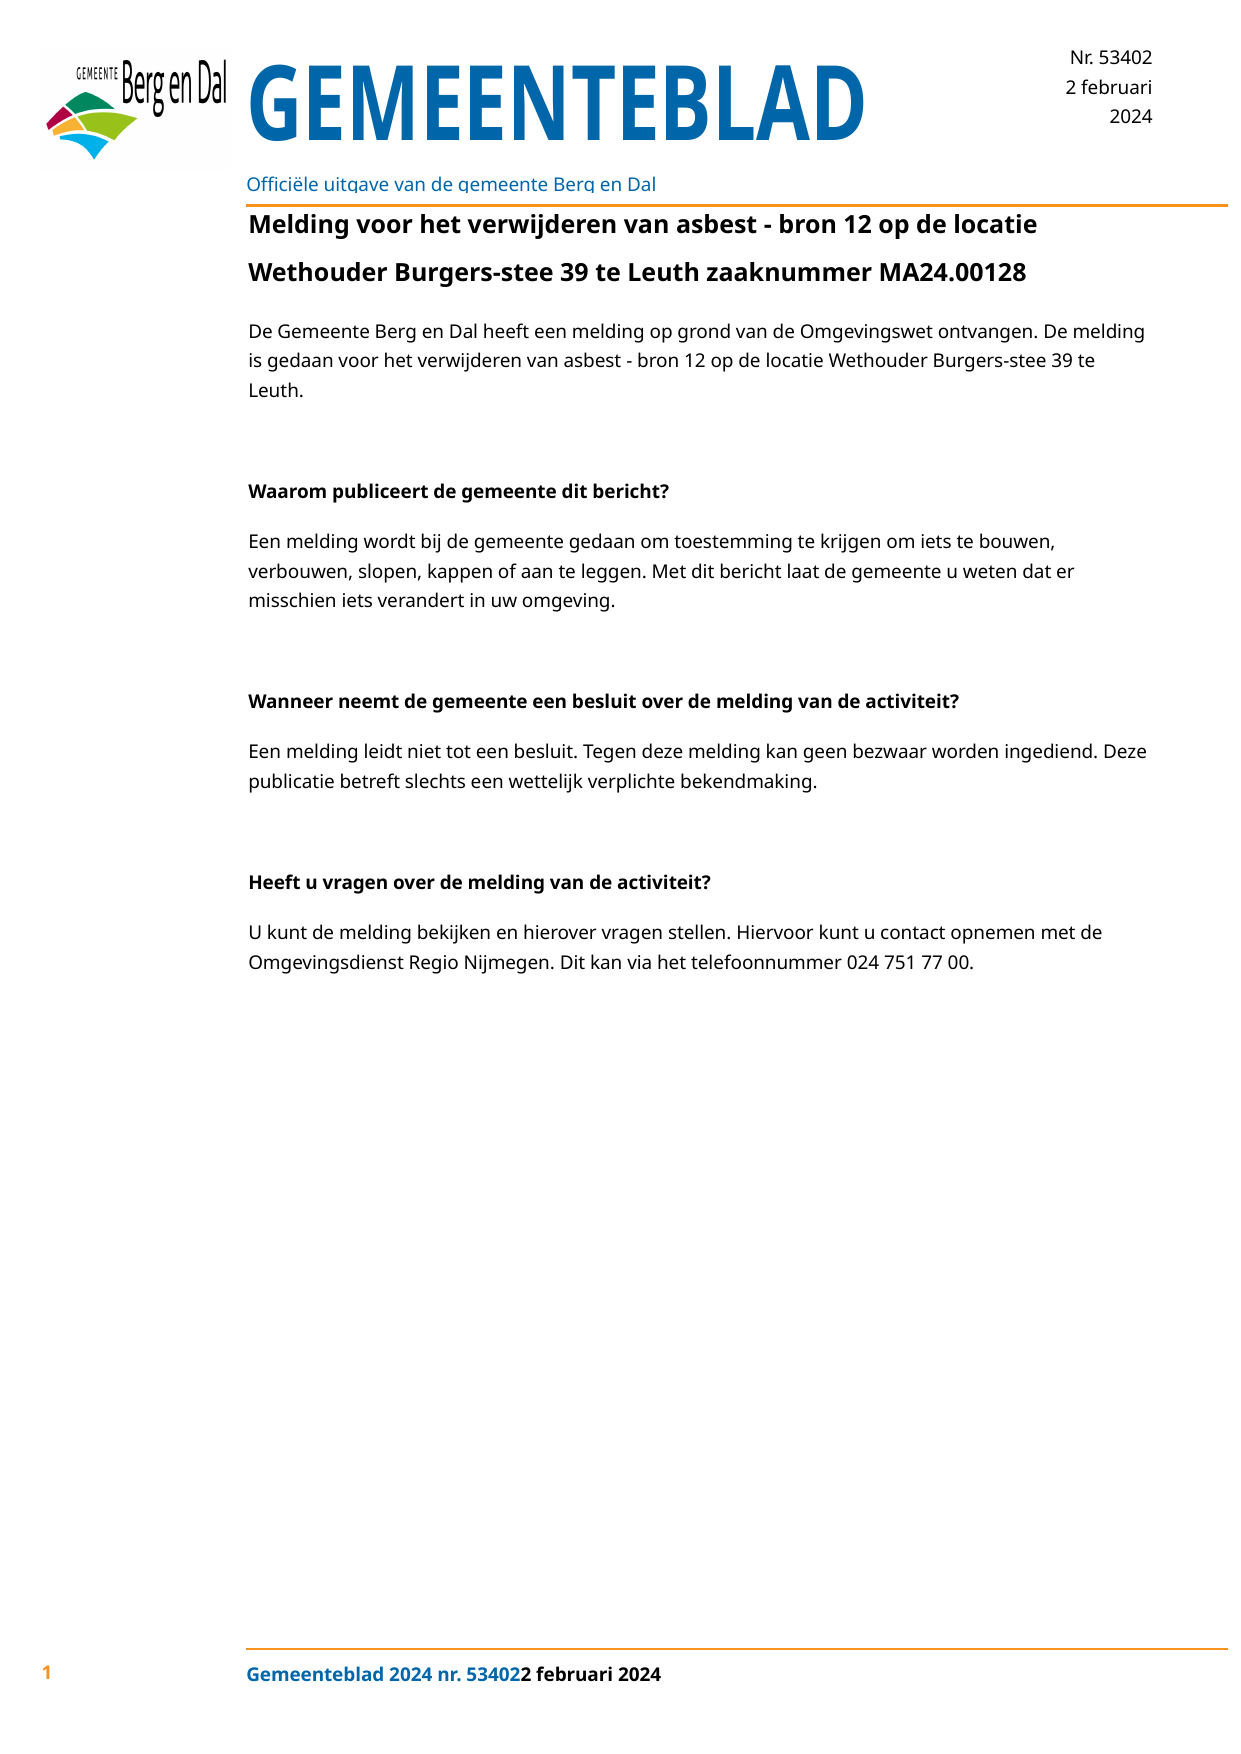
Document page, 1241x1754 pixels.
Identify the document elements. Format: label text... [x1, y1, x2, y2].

text Melding voor het verwijderen van asbest - bron 12 op de locatie Wethouder Burgers-stee 39 te Leuth zaaknummer MA24.00128 [248, 207, 1152, 288]
text Een melding leidt niet tot een besluit. Tegen deze melding kan geen bezwaar worden ingediend. Deze publicatie betreft slechts een wettelijk verplichte bekendmaking. [248, 739, 1152, 794]
text Een melding wordt bij de gemeente gedaan om toestemming te krijgen om iets te bouwen, verbouwen, slopen, kappen of aan te leggen. Met dit bericht laat de gemeente u weten dat er misschien iets verandert in uw omgeving. [248, 528, 1152, 613]
text Heeft u vragen over de melding van de activiteit? [248, 869, 1152, 895]
text U kunt de melding bekijken en hierover vragen stellen. Hiervoor kunt u contact opnemen met de Omgevingsdienst Regio Nijmegen. Dit kan via het telefoonnummer 024 751 77 00. [248, 919, 1152, 975]
text Wanneer neemt de gemeente een besluit over de melding van de activiteit? [248, 688, 1152, 714]
text Waarom publiceert de gemeente dit bericht? [248, 478, 1152, 504]
picture [41, 47, 231, 172]
text De Gemeente Berg en Dal heeft een melding op grond van de Omgevingswet ontvangen. De melding is gedaan voor het verwijderen van asbest - bron 12 op de locatie Wethouder Burgers-stee 39 te Leuth. [248, 318, 1152, 403]
